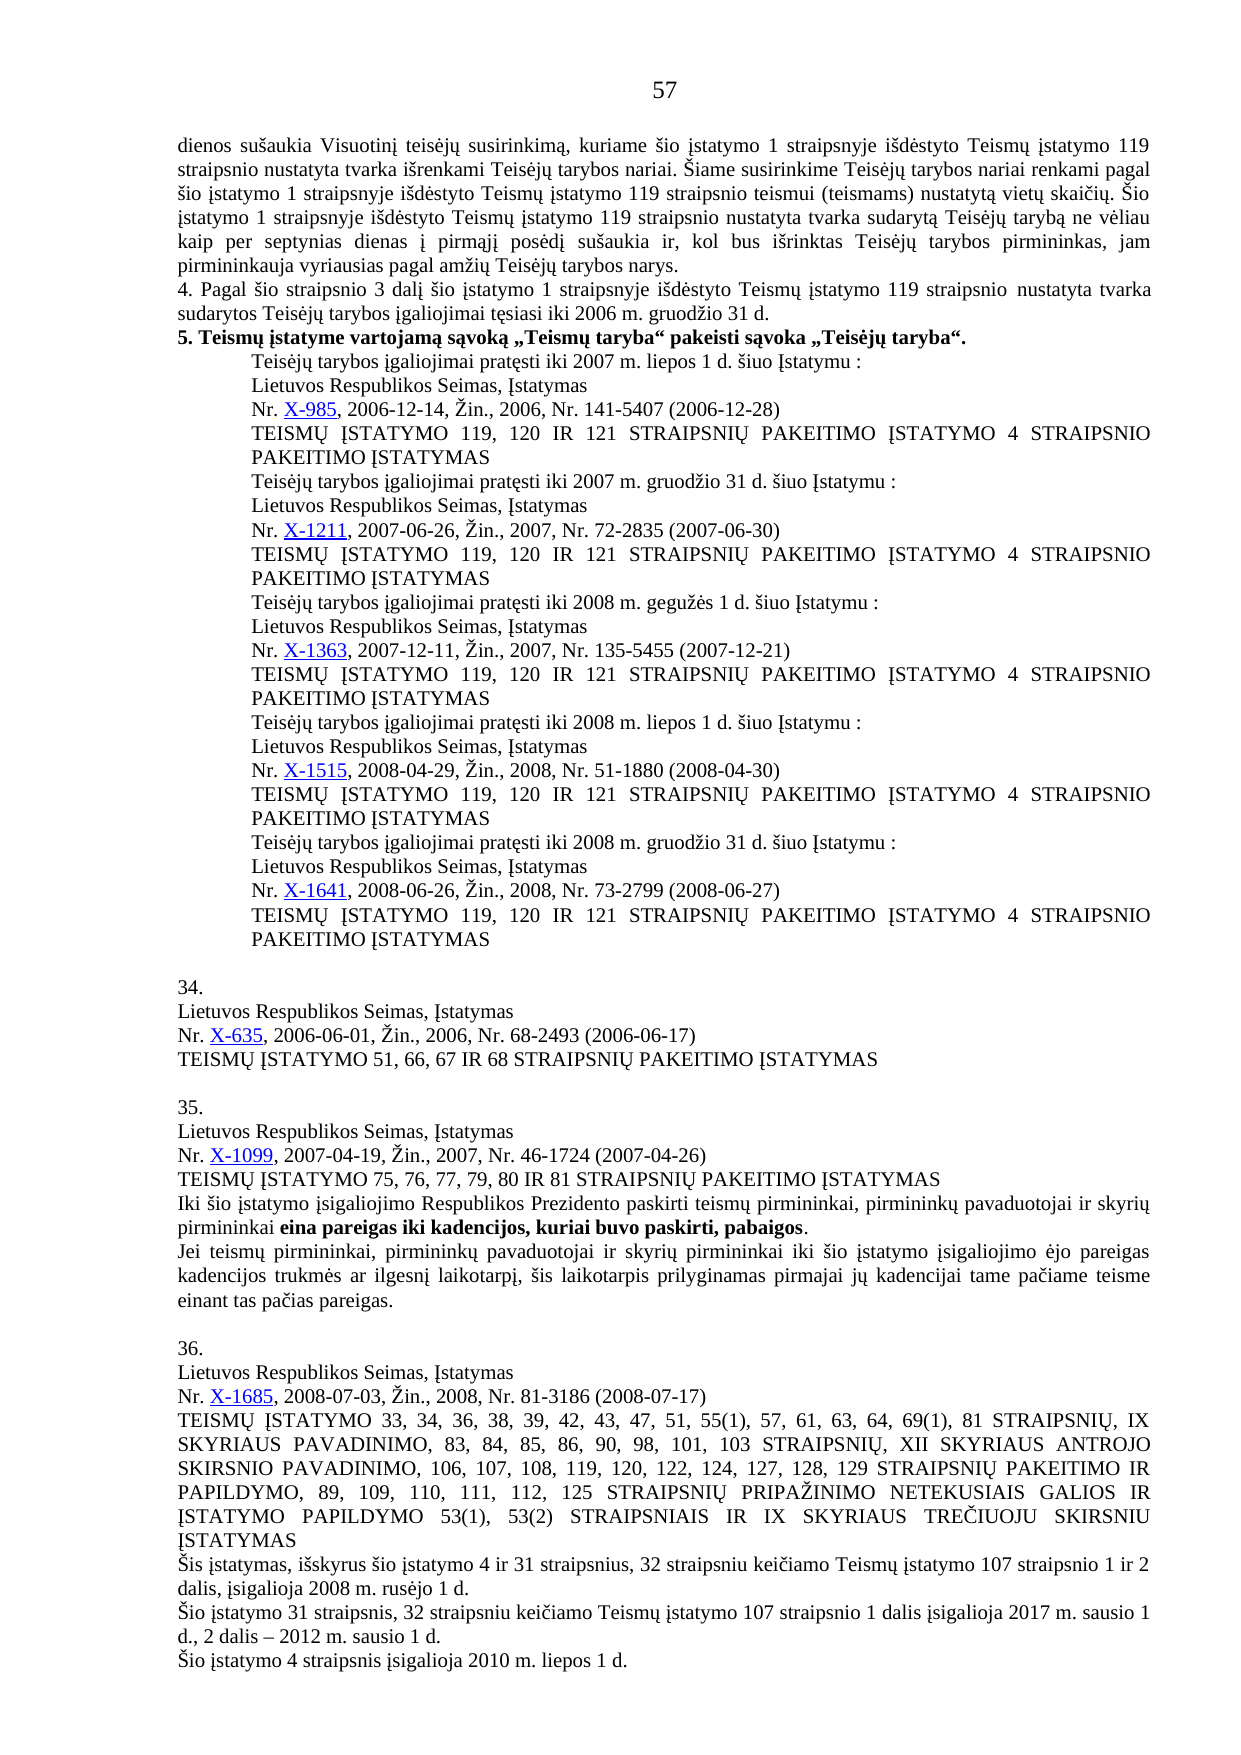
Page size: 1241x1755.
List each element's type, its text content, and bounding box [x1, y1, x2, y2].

text Nr. X-1099, 2007-04-19, Žin., 2007, Nr. 46-1724 (2007-04-26) [177, 1143, 1152, 1167]
text Nr. X-985, 2006-12-14, Žin., 2006, Nr. 141-5407 (2006-12-28) [177, 397, 1152, 421]
text Nr. X-635, 2006-06-01, Žin., 2006, Nr. 68-2493 (2006-06-17) [177, 1023, 1152, 1047]
text Lietuvos Respublikos Seimas, Įstatymas [177, 493, 1152, 517]
text Nr. X-1363, 2007-12-11, Žin., 2007, Nr. 135-5455 (2007-12-21) [177, 638, 1152, 662]
text Lietuvos Respublikos Seimas, Įstatymas [177, 854, 1152, 878]
text Teisėjų tarybos įgaliojimai pratęsti iki 2007 m. gruodžio 31 d. šiuo Įstatymu : [177, 469, 1152, 493]
text Teisėjų tarybos įgaliojimai pratęsti iki 2008 m. gegužės 1 d. šiuo Įstatymu : [177, 590, 1152, 614]
text 35. [177, 1095, 1152, 1119]
text Lietuvos Respublikos Seimas, Įstatymas [177, 999, 1152, 1023]
text Teisėjų tarybos įgaliojimai pratęsti iki 2008 m. liepos 1 d. šiuo Įstatymu : [177, 710, 1152, 734]
text Lietuvos Respublikos Seimas, Įstatymas [177, 614, 1152, 638]
text TEISMŲ ĮSTATYMO 119, 120 IR 121 STRAIPSNIŲ PAKEITIMO ĮSTATYMO 4 STRAIPSNIO PAKEITIMO ĮSTATYMAS [251, 662, 1152, 710]
text Nr. X-1211, 2007-06-26, Žin., 2007, Nr. 72-2835 (2007-06-30) [177, 517, 1152, 542]
text TEISMŲ ĮSTATYMO 33, 34, 36, 38, 39, 42, 43, 47, 51, 55(1), 57, 61, 63, 64, 69(1), 81 STRAIPSNIŲ, IX SKYRIAUS PAVADINIMO, 83, 84, 85, 86, 90, 98, 101, 103 STRAIPSNIŲ, XII SKYRIAUS ANTROJO SKIRSNIO PAVADINIMO, 106, 107, 108, 119, 120, 122, 124, 127, 128, 129 STRAIPSNIŲ PAKEITIMO IR PAPILDYMO, 89, 109, 110, 111, 112, 125 STRAIPSNIŲ PRIPAŽINIMO NETEKUSIAIS GALIOS IR ĮSTATYMO PAPILDYMO 53(1), 53(2) STRAIPSNIAIS IR IX SKYRIAUS TREČIUOJU SKIRSNIU ĮSTATYMAS [177, 1408, 1152, 1552]
text Nr. X-1641, 2008-06-26, Žin., 2008, Nr. 73-2799 (2008-06-27) [177, 878, 1152, 902]
text Šio įstatymo 31 straipsnis, 32 straipsniu keičiamo Teismų įstatymo 107 straipsnio 1 dalis įsigalioja 2017 m. sausio 1 d., 2 dalis – 2012 m. sausio 1 d. [177, 1600, 1152, 1648]
text Teisėjų tarybos įgaliojimai pratęsti iki 2008 m. gruodžio 31 d. šiuo Įstatymu : [177, 830, 1152, 854]
text Šis įstatymas, išskyrus šio įstatymo 4 ir 31 straipsnius, 32 straipsniu keičiamo Teismų įstatymo 107 straipsnio 1 ir 2 dalis, įsigalioja 2008 m. rusėjo 1 d. [177, 1552, 1152, 1600]
text Teisėjų tarybos įgaliojimai pratęsti iki 2007 m. liepos 1 d. šiuo Įstatymu : [177, 349, 1152, 373]
text Lietuvos Respublikos Seimas, Įstatymas [177, 1119, 1152, 1143]
text TEISMŲ ĮSTATYMO 119, 120 IR 121 STRAIPSNIŲ PAKEITIMO ĮSTATYMO 4 STRAIPSNIO PAKEITIMO ĮSTATYMAS [251, 421, 1152, 469]
text Šio įstatymo 4 straipsnis įsigalioja 2010 m. liepos 1 d. [177, 1648, 1152, 1672]
text 34. [177, 975, 1152, 999]
text TEISMŲ ĮSTATYMO 119, 120 IR 121 STRAIPSNIŲ PAKEITIMO ĮSTATYMO 4 STRAIPSNIO PAKEITIMO ĮSTATYMAS [251, 782, 1152, 830]
text TEISMŲ ĮSTATYMO 119, 120 IR 121 STRAIPSNIŲ PAKEITIMO ĮSTATYMO 4 STRAIPSNIO PAKEITIMO ĮSTATYMAS [251, 902, 1152, 951]
text Iki šio įstatymo įsigaliojimo Respublikos Prezidento paskirti teismų pirmininkai, pirmininkų pavaduotojai ir skyrių pirmininkai eina pareigas iki kadencijos, kuriai buvo paskirti, pabaigos. [177, 1191, 1152, 1239]
text Lietuvos Respublikos Seimas, Įstatymas [177, 373, 1152, 397]
text Nr. X-1515, 2008-04-29, Žin., 2008, Nr. 51-1880 (2008-04-30) [177, 758, 1152, 782]
text TEISMŲ ĮSTATYMO 75, 76, 77, 79, 80 IR 81 STRAIPSNIŲ PAKEITIMO ĮSTATYMAS [177, 1167, 1152, 1191]
text TEISMŲ ĮSTATYMO 51, 66, 67 IR 68 STRAIPSNIŲ PAKEITIMO ĮSTATYMAS [177, 1047, 1152, 1071]
text 4. Pagal šio straipsnio 3 dalį šio įstatymo 1 straipsnyje išdėstyto Teismų įstatymo 119 straipsnio nustatyta tvarka sudarytos Teisėjų tarybos įgaliojimai tęsiasi iki 2006 m. gruodžio 31 d. [177, 277, 1152, 325]
text Lietuvos Respublikos Seimas, Įstatymas [177, 1360, 1152, 1384]
text 36. [177, 1336, 1152, 1360]
text Nr. X-1685, 2008-07-03, Žin., 2008, Nr. 81-3186 (2008-07-17) [177, 1384, 1152, 1408]
text TEISMŲ ĮSTATYMO 119, 120 IR 121 STRAIPSNIŲ PAKEITIMO ĮSTATYMO 4 STRAIPSNIO PAKEITIMO ĮSTATYMAS [251, 542, 1152, 590]
text dienos sušaukia Visuotinį teisėjų susirinkimą, kuriame šio įstatymo 1 straipsnyje išdėstyto Teismų įstatymo 119 straipsnio nustatyta tvarka išrenkami Teisėjų tarybos nariai. Šiame susirinkime Teisėjų tarybos nariai renkami pagal šio įstatymo 1 straipsnyje išdėstyto Teismų įstatymo 119 straipsnio teismui (teismams) nustatytą vietų skaičių. Šio įstatymo 1 straipsnyje išdėstyto Teismų įstatymo 119 straipsnio nustatyta tvarka sudarytą Teisėjų tarybą ne vėliau kaip per septynias dienas į pirmąjį posėdį sušaukia ir, kol bus išrinktas Teisėjų tarybos pirmininkas, jam pirmininkauja vyriausias pagal amžių Teisėjų tarybos narys. [177, 132, 1152, 277]
text Lietuvos Respublikos Seimas, Įstatymas [177, 734, 1152, 758]
text 5. Teismų įstatyme vartojamą sąvoką „Teismų taryba“ pakeisti sąvoka „Teisėjų taryba“. [177, 325, 1152, 349]
text Jei teismų pirmininkai, pirmininkų pavaduotojai ir skyrių pirmininkai iki šio įstatymo įsigaliojimo ėjo pareigas kadencijos trukmės ar ilgesnį laikotarpį, šis laikotarpis prilyginamas pirmajai jų kadencijai tame pačiame teisme einant tas pačias pareigas. [177, 1239, 1152, 1312]
